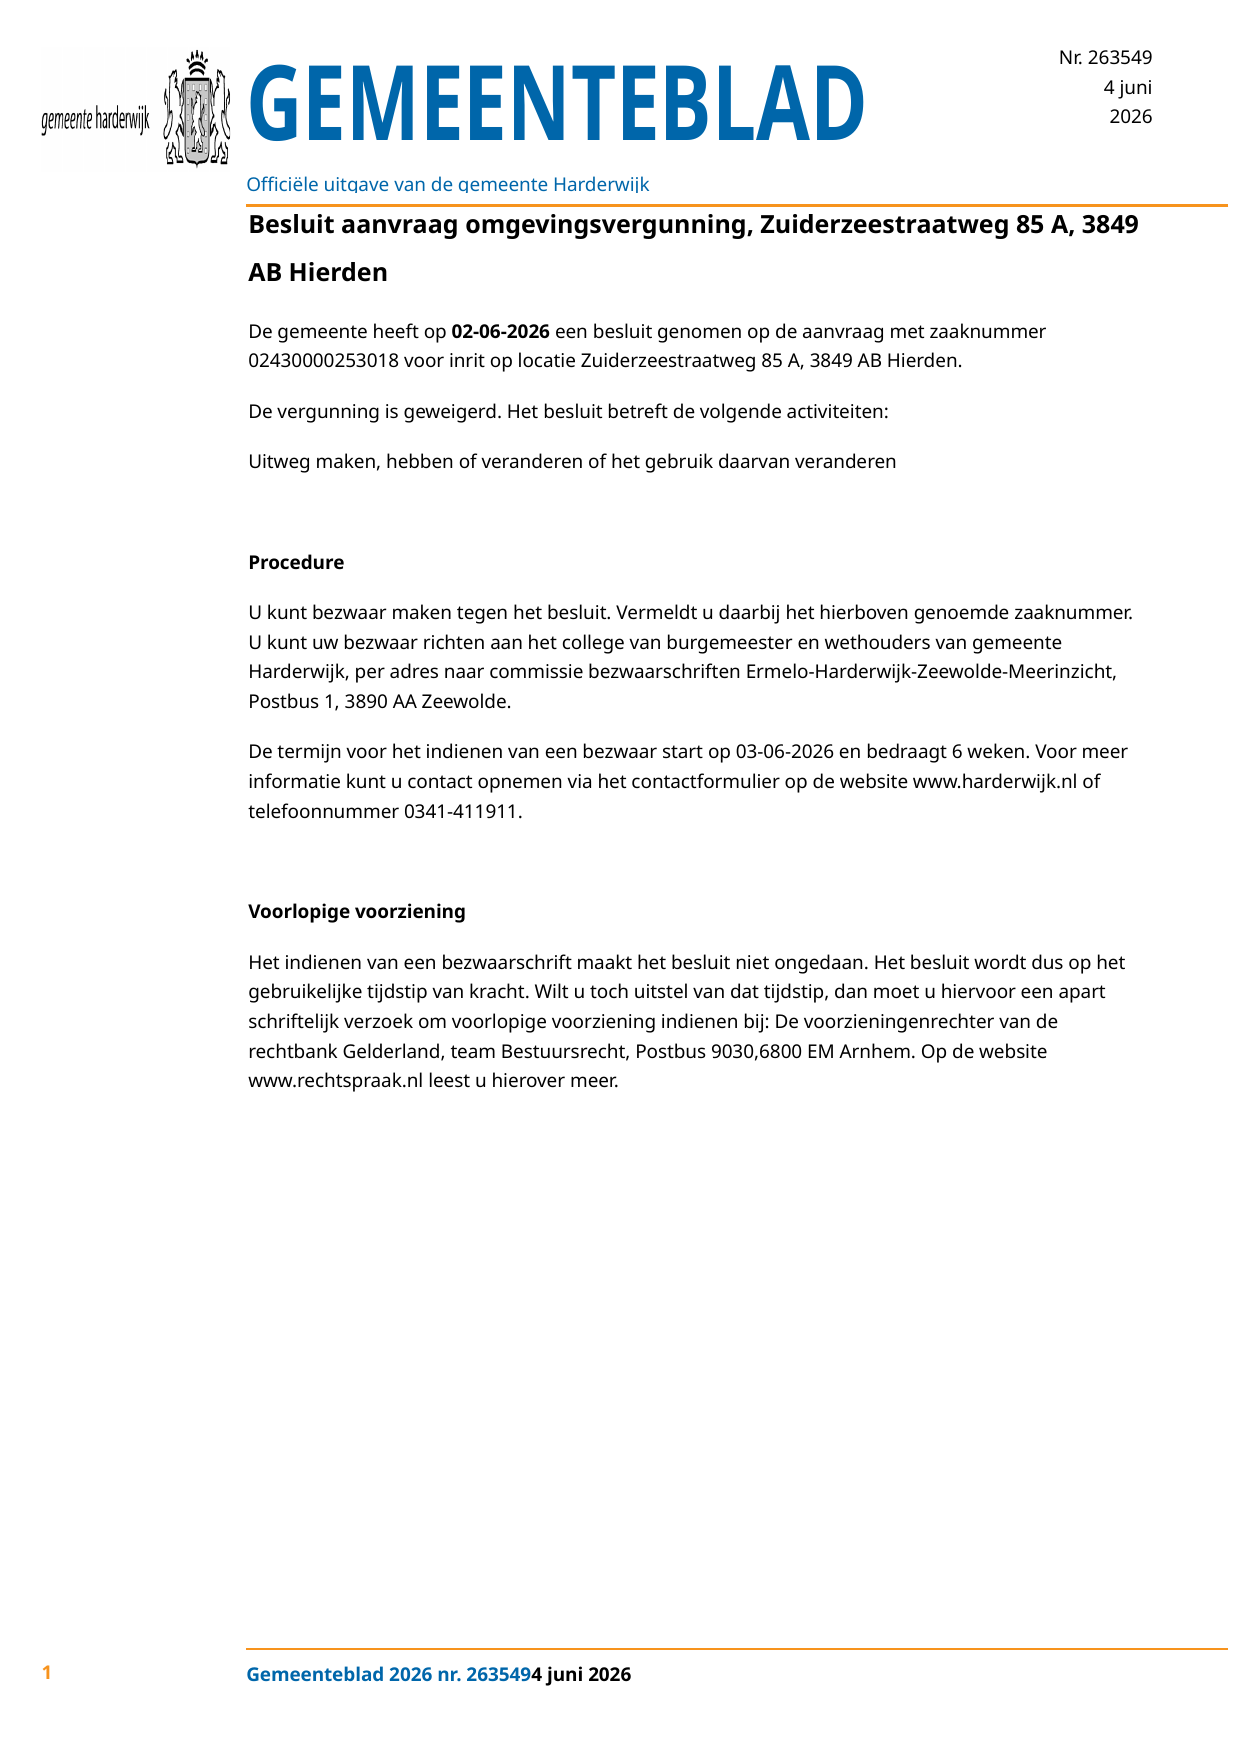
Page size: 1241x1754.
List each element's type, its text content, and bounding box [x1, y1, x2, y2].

text Procedure [248, 549, 1152, 575]
text De vergunning is geweigerd. Het besluit betreft de volgende activiteiten: [248, 398, 1152, 424]
text De gemeente heeft op 02-06-2026 een besluit genomen op de aanvraag met zaaknummer 02430000253018 voor inrit op locatie Zuiderzeestraatweg 85 A, 3849 AB Hierden. [248, 318, 1152, 373]
text Besluit aanvraag omgevingsvergunning, Zuiderzeestraatweg 85 A, 3849 AB Hierden [248, 207, 1152, 288]
text U kunt bezwaar maken tegen het besluit. Vermeldt u daarbij het hierboven genoemde zaaknummer. U kunt uw bezwaar richten aan het college van burgemeester en wethouders van gemeente Harderwijk, per adres naar commissie bezwaarschriften Ermelo-Harderwijk-Zeewolde-Meerinzicht, Postbus 1, 3890 AA Zeewolde. [248, 599, 1152, 714]
text De termijn voor het indienen van een bezwaar start op 03-06-2026 en bedraagt 6 weken. Voor meer informatie kunt u contact opnemen via het contactformulier op de website www.harderwijk.nl of telefoonnummer 0341-411911. [248, 739, 1152, 824]
picture [41, 47, 231, 172]
text Voorlopige voorziening [248, 899, 1152, 924]
text Uitweg maken, hebben of veranderen of het gebruik daarvan veranderen [248, 448, 1152, 474]
text Het indienen van een bezwaarschrift maakt het besluit niet ongedaan. Het besluit wordt dus op het gebruikelijke tijdstip van kracht. Wilt u toch uitstel van dat tijdstip, dan moet u hiervoor een apart schriftelijk verzoek om voorlopige voorziening indienen bij: De voorzieningenrechter van de rechtbank Gelderland, team Bestuursrecht, Postbus 9030,6800 EM Arnhem. Op de website www.rechtspraak.nl leest u hierover meer. [248, 949, 1152, 1093]
